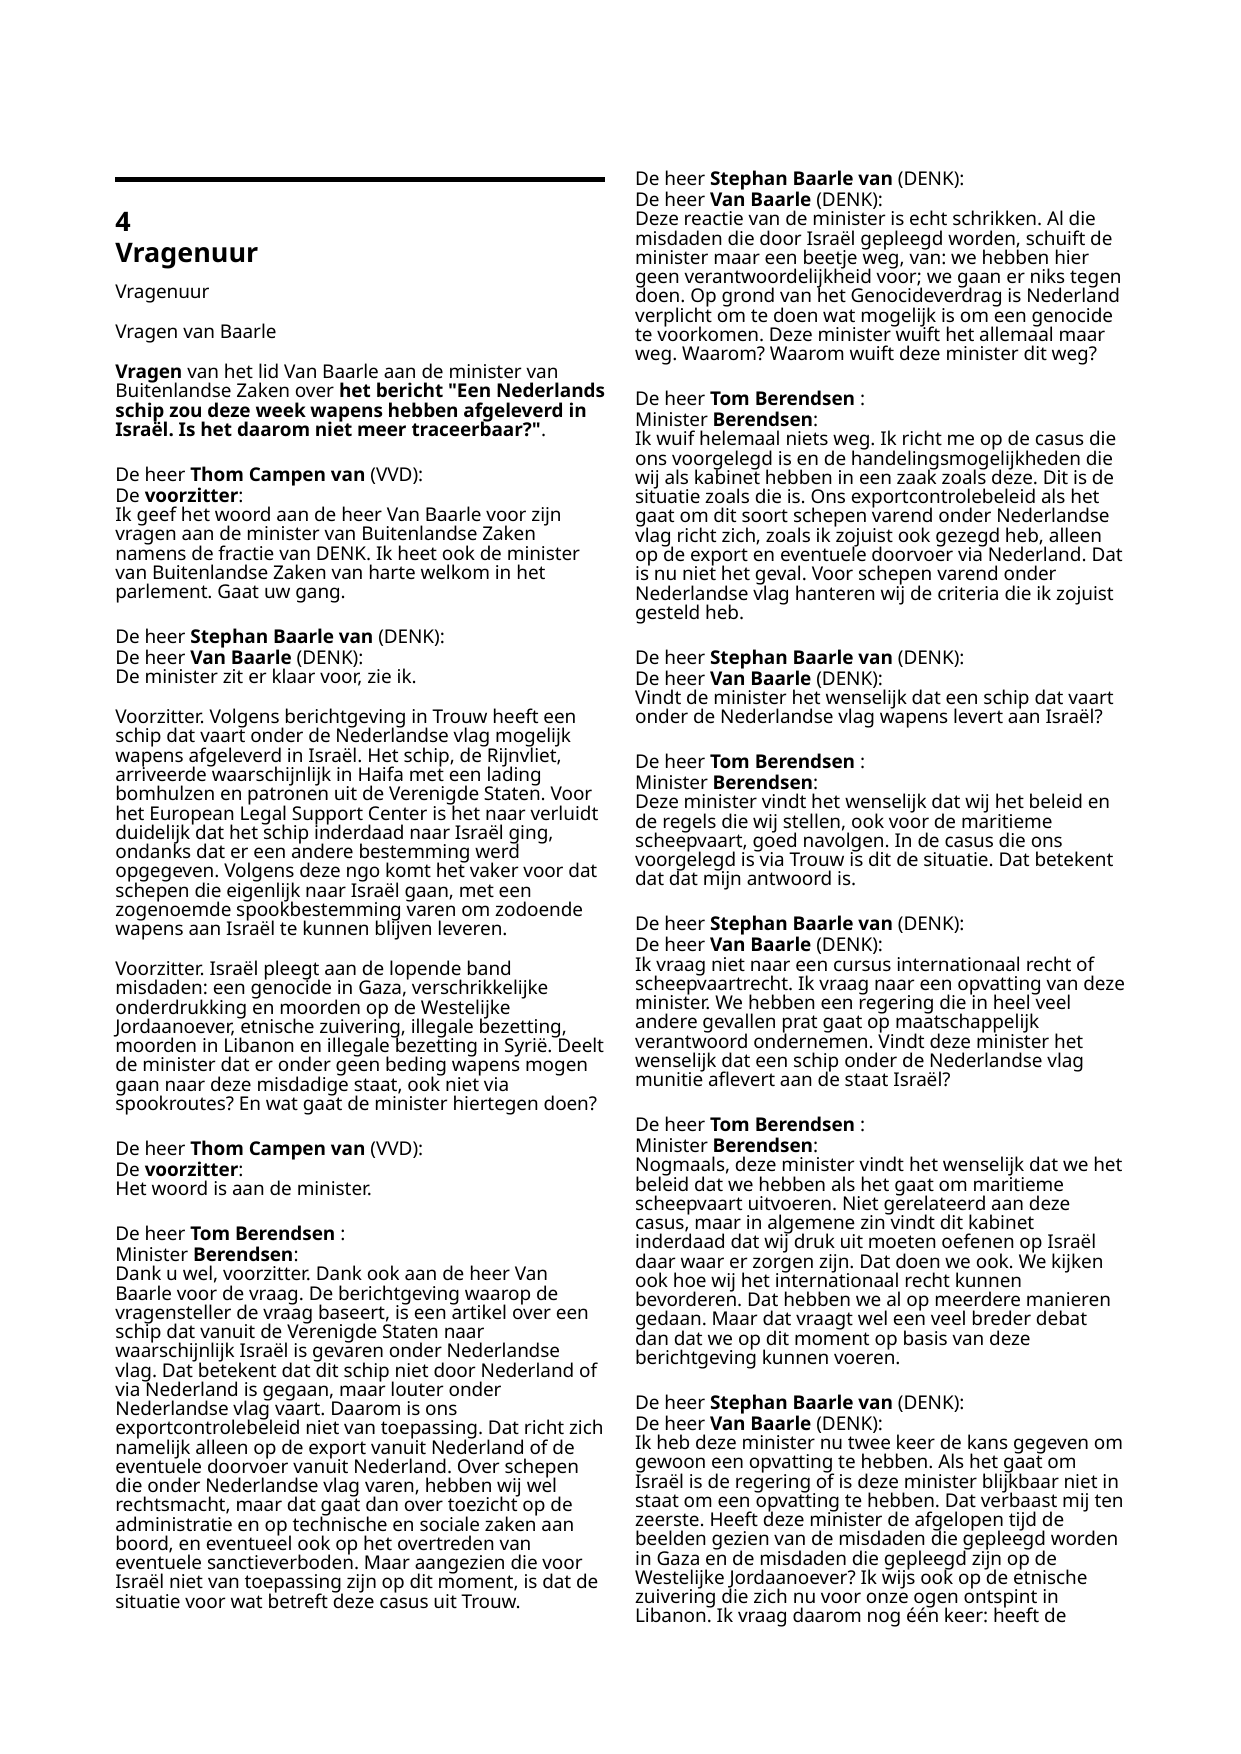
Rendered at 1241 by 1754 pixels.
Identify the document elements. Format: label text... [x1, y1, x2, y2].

text De heer Thom Campen van (VVD): [115, 461, 605, 487]
text Minister Berendsen: [635, 774, 1125, 793]
text 4 [115, 203, 605, 239]
text De heer Van Baarle (DENK): [635, 191, 1125, 210]
text De minister zit er klaar voor, zie ik. [115, 668, 605, 687]
text De heer Van Baarle (DENK): [635, 1415, 1125, 1434]
text De heer Stephan Baarle van (DENK): [635, 1389, 1125, 1415]
text Ik heb deze minister nu twee keer de kans gegeven om gewoon een opvatting te hebben. Als het gaat om Israël is de regering of is deze minister blijkbaar niet in staat om een opvatting te hebben. Dat verbaast mij ten zeerste. Heeft deze minister de afgelopen tijd de beelden gezien van de misdaden die gepleegd worden in Gaza en de misdaden die gepleegd zijn op de Westelijke Jordaanoever? Ik wijs ook op de etnische zuivering die zich nu voor onze ogen ontspint in Libanon. Ik vraag daarom nog één keer: heeft de [635, 1434, 1125, 1627]
text Vindt de minister het wenselijk dat een schip dat vaart onder de Nederlandse vlag wapens levert aan Israël? [635, 689, 1125, 727]
text Minister Berendsen: [115, 1246, 605, 1265]
text Ik geef het woord aan de heer Van Baarle voor zijn vragen aan de minister van Buitenlandse Zaken namens de fractie van DENK. Ik heet ook de minister van Buitenlandse Zaken van harte welkom in het parlement. Gaat uw gang. [115, 506, 605, 602]
text Vragenuur [115, 239, 605, 283]
text Het woord is aan de minister. [115, 1180, 605, 1199]
text Voorzitter. Volgens berichtgeving in Trouw heeft een schip dat vaart onder de Nederlandse vlag mogelijk wapens afgeleverd in Israël. Het schip, de Rijnvliet, arriveerde waarschijnlijk in Haifa met een lading bomhulzen en patronen uit de Verenigde Staten. Voor het European Legal Support Center is het naar verluidt duidelijk dat het schip inderdaad naar Israël ging, ondanks dat er een andere bestemming werd opgegeven. Volgens deze ngo komt het vaker voor dat schepen die eigenlijk naar Israël gaan, met een zogenoemde spookbestemming varen om zodoende wapens aan Israël te kunnen blijven leveren. [115, 708, 605, 939]
text De heer Van Baarle (DENK): [635, 936, 1125, 956]
text De heer Tom Berendsen : [635, 748, 1125, 774]
text Vragenuur [115, 283, 605, 302]
text De heer Van Baarle (DENK): [635, 670, 1125, 689]
text De heer Thom Campen van (VVD): [115, 1135, 605, 1161]
text De voorzitter: [115, 487, 605, 506]
text Deze minister vindt het wenselijk dat wij het beleid en de regels die wij stellen, ook voor de maritieme scheepvaart, goed navolgen. In de casus die ons voorgelegd is via Trouw is dit de situatie. Dat betekent dat dat mijn antwoord is. [635, 793, 1125, 890]
text De heer Tom Berendsen : [115, 1220, 605, 1246]
text Ik vraag niet naar een cursus internationaal recht of scheepvaartrecht. Ik vraag naar een opvatting van deze minister. We hebben een regering die in heel veel andere gevallen prat gaat op maatschappelijk verantwoord ondernemen. Vindt deze minister het wenselijk dat een schip onder de Nederlandse vlag munitie aflevert aan de staat Israël? [635, 956, 1125, 1090]
text Deze reactie van de minister is echt schrikken. Al die misdaden die door Israël gepleegd worden, schuift de minister maar een beetje weg, van: we hebben hier geen verantwoordelijkheid voor; we gaan er niks tegen doen. Op grond van het Genocideverdrag is Nederland verplicht om te doen wat mogelijk is om een genocide te voorkomen. Deze minister wuift het allemaal maar weg. Waarom? Waarom wuift deze minister dit weg? [635, 210, 1125, 364]
text De heer Stephan Baarle van (DENK): [635, 644, 1125, 670]
text De heer Van Baarle (DENK): [115, 649, 605, 668]
text De voorzitter: [115, 1161, 605, 1180]
text Minister Berendsen: [635, 1137, 1125, 1156]
text De heer Tom Berendsen : [635, 1111, 1125, 1137]
text De heer Stephan Baarle van (DENK): [115, 623, 605, 649]
text Dank u wel, voorzitter. Dank ook aan de heer Van Baarle voor de vraag. De berichtgeving waarop de vragensteller de vraag baseert, is een artikel over een schip dat vanuit de Verenigde Staten naar waarschijnlijk Israël is gevaren onder Nederlandse vlag. Dat betekent dat dit schip niet door Nederland of via Nederland is gegaan, maar louter onder Nederlandse vlag vaart. Daarom is ons exportcontrolebeleid niet van toepassing. Dat richt zich namelijk alleen op de export vanuit Nederland of de eventuele doorvoer vanuit Nederland. Over schepen die onder Nederlandse vlag varen, hebben wij wel rechtsmacht, maar dat gaat dan over toezicht op de administratie en op technische en sociale zaken aan boord, en eventueel ook op het overtreden van eventuele sanctieverboden. Maar aangezien die voor Israël niet van toepassing zijn op dit moment, is dat de situatie voor wat betreft deze casus uit Trouw. [115, 1265, 605, 1612]
text Vragen van het lid Van Baarle aan de minister van Buitenlandse Zaken over het bericht "Een Nederlands schip zou deze week wapens hebben afgeleverd in Israël. Is het daarom niet meer traceerbaar?". [115, 363, 605, 440]
text Minister Berendsen: [635, 411, 1125, 430]
text De heer Stephan Baarle van (DENK): [635, 165, 1125, 191]
text De heer Stephan Baarle van (DENK): [635, 911, 1125, 936]
text Ik wuif helemaal niets weg. Ik richt me op de casus die ons voorgelegd is en de handelingsmogelijkheden die wij als kabinet hebben in een zaak zoals deze. Dit is de situatie zoals die is. Ons exportcontrolebeleid als het gaat om dit soort schepen varend onder Nederlandse vlag richt zich, zoals ik zojuist ook gezegd heb, alleen op de export en eventuele doorvoer via Nederland. Dat is nu niet het geval. Voor schepen varend onder Nederlandse vlag hanteren wij de criteria die ik zojuist gesteld heb. [635, 430, 1125, 623]
text Nogmaals, deze minister vindt het wenselijk dat we het beleid dat we hebben als het gaat om maritieme scheepvaart uitvoeren. Niet gerelateerd aan deze casus, maar in algemene zin vindt dit kabinet inderdaad dat wij druk uit moeten oefenen op Israël daar waar er zorgen zijn. Dat doen we ook. We kijken ook hoe wij het internationaal recht kunnen bevorderen. Dat hebben we al op meerdere manieren gedaan. Maar dat vraagt wel een veel breder debat dan dat we op dit moment op basis van deze berichtgeving kunnen voeren. [635, 1156, 1125, 1368]
text Vragen van Baarle [115, 323, 605, 342]
text Voorzitter. Israël pleegt aan de lopende band misdaden: een genocide in Gaza, verschrikkelijke onderdrukking en moorden op de Westelijke Jordaanoever, etnische zuivering, illegale bezetting, moorden in Libanon en illegale bezetting in Syrië. Deelt de minister dat er onder geen beding wapens mogen gaan naar deze misdadige staat, ook niet via spookroutes? En wat gaat de minister hiertegen doen? [115, 960, 605, 1114]
text De heer Tom Berendsen : [635, 385, 1125, 411]
